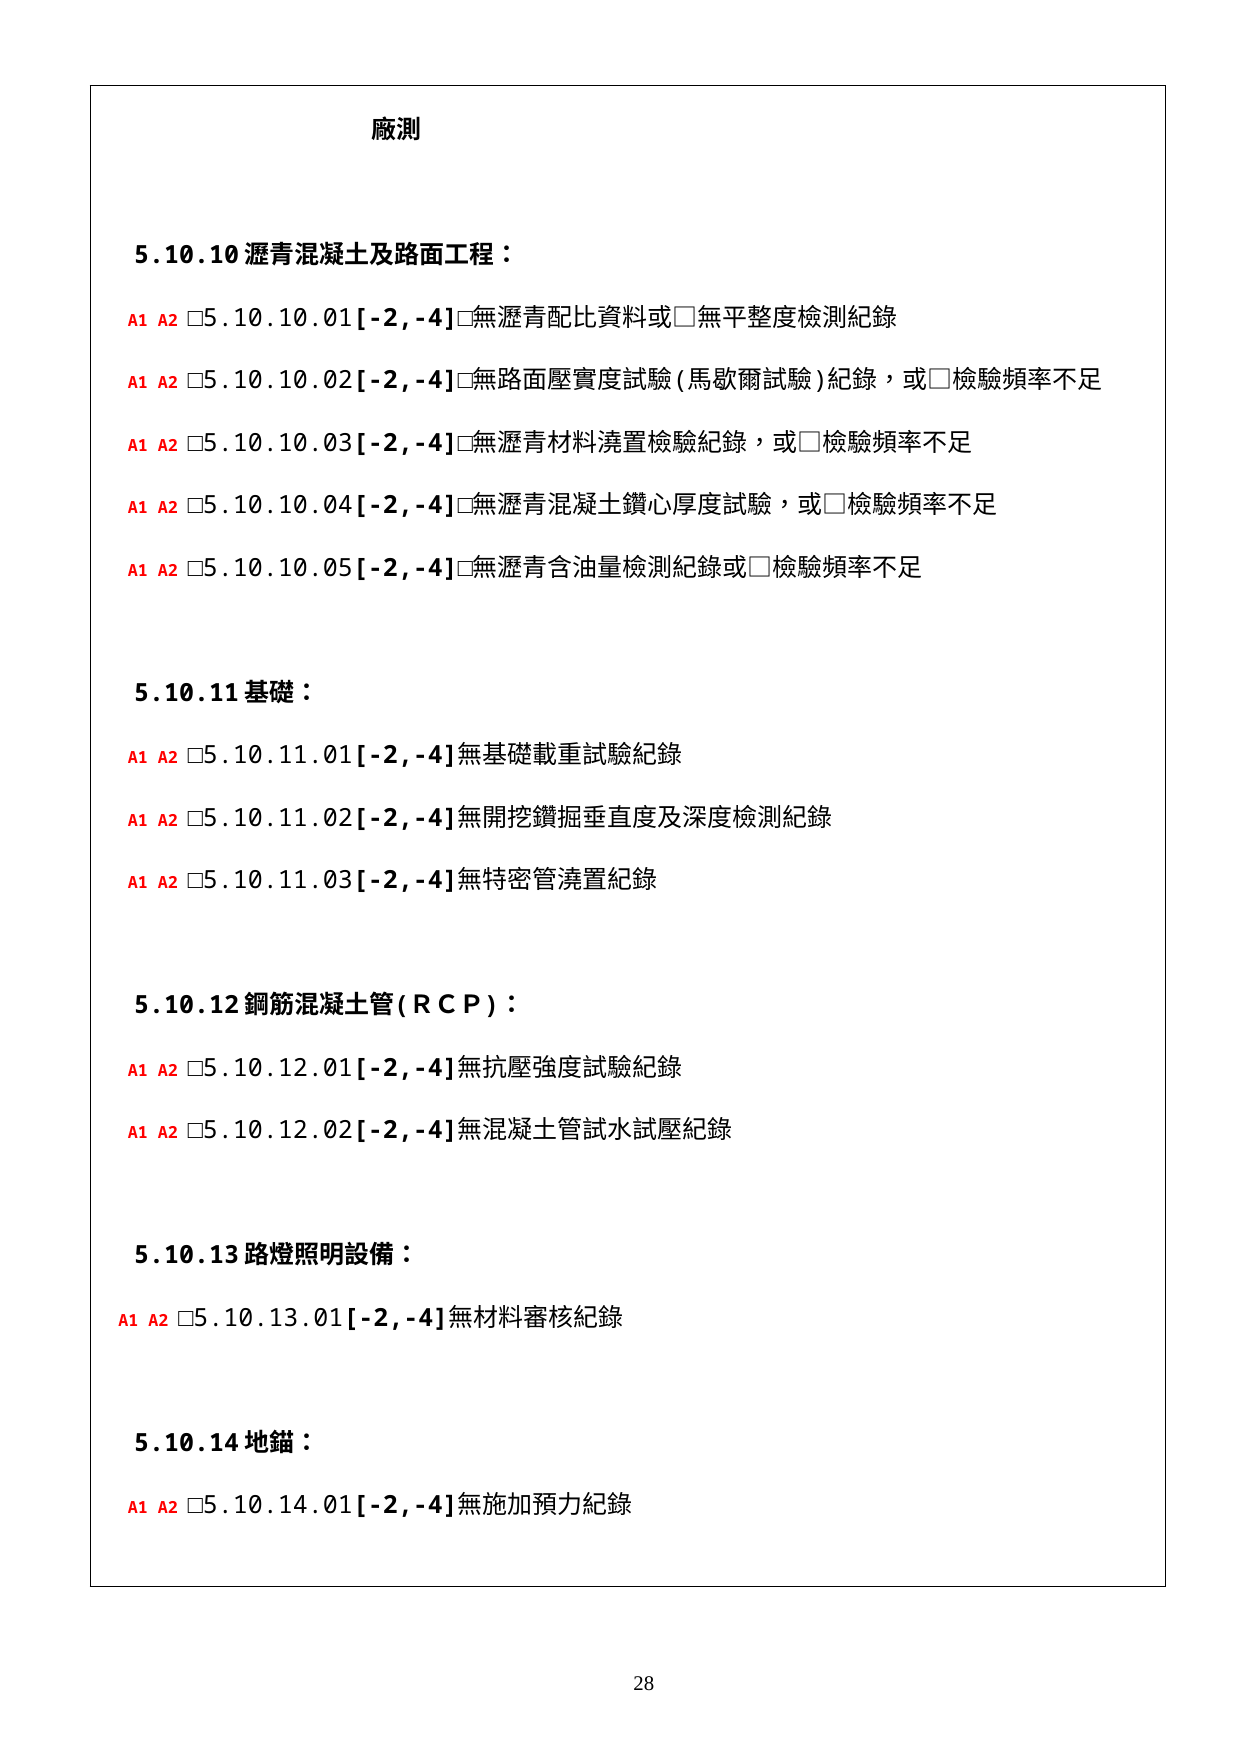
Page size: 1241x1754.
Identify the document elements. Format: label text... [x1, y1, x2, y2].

table_cell 廠測 5.10.10瀝青混凝土及路面工程： A1 A2 □5.10.10.01[-2,-4]□無瀝青配比資料或□無平整度檢測紀錄 A1 A2 □5.10.10.02[-2,-4]□無路面壓實度試驗(馬歇爾試驗)紀錄，或□檢驗頻率不足 A1 A2 □5.10.10.03[-2,-4]□無瀝青材料澆置檢驗紀錄，或□檢驗頻率不足 A1 A2 □5.10.10.04[-2,-4]□無瀝青混凝土鑽心厚度試驗，或□檢驗頻率不足 A1 A2 □5.10.10.05[-2,-4]□無瀝青含油量檢測紀錄或□檢驗頻率不足 5.10.11基礎： A1 A2 □5.10.11.01[-2,-4]無基礎載重試驗紀錄 A1 A2 □5.10.11.02[-2,-4]無開挖鑽掘垂直度及深度檢測紀錄 A1 A2 □5.10.11.03[-2,-4]無特密管澆置紀錄 5.10.12鋼筋混凝土管(ＲＣＰ)： A1 A2 □5.10.12.01[-2,-4]無抗壓強度試驗紀錄 A1 A2 □5.10.12.02[-2,-4]無混凝土管試水試壓紀錄 5.10.13路燈照明設備： A1 A2 □5.10.13.01[-2,-4]無材料審核紀錄 5.10.14地錨： A1 A2 □5.10.14.01[-2,-4]無施加預力紀錄 [91, 86, 1165, 1586]
